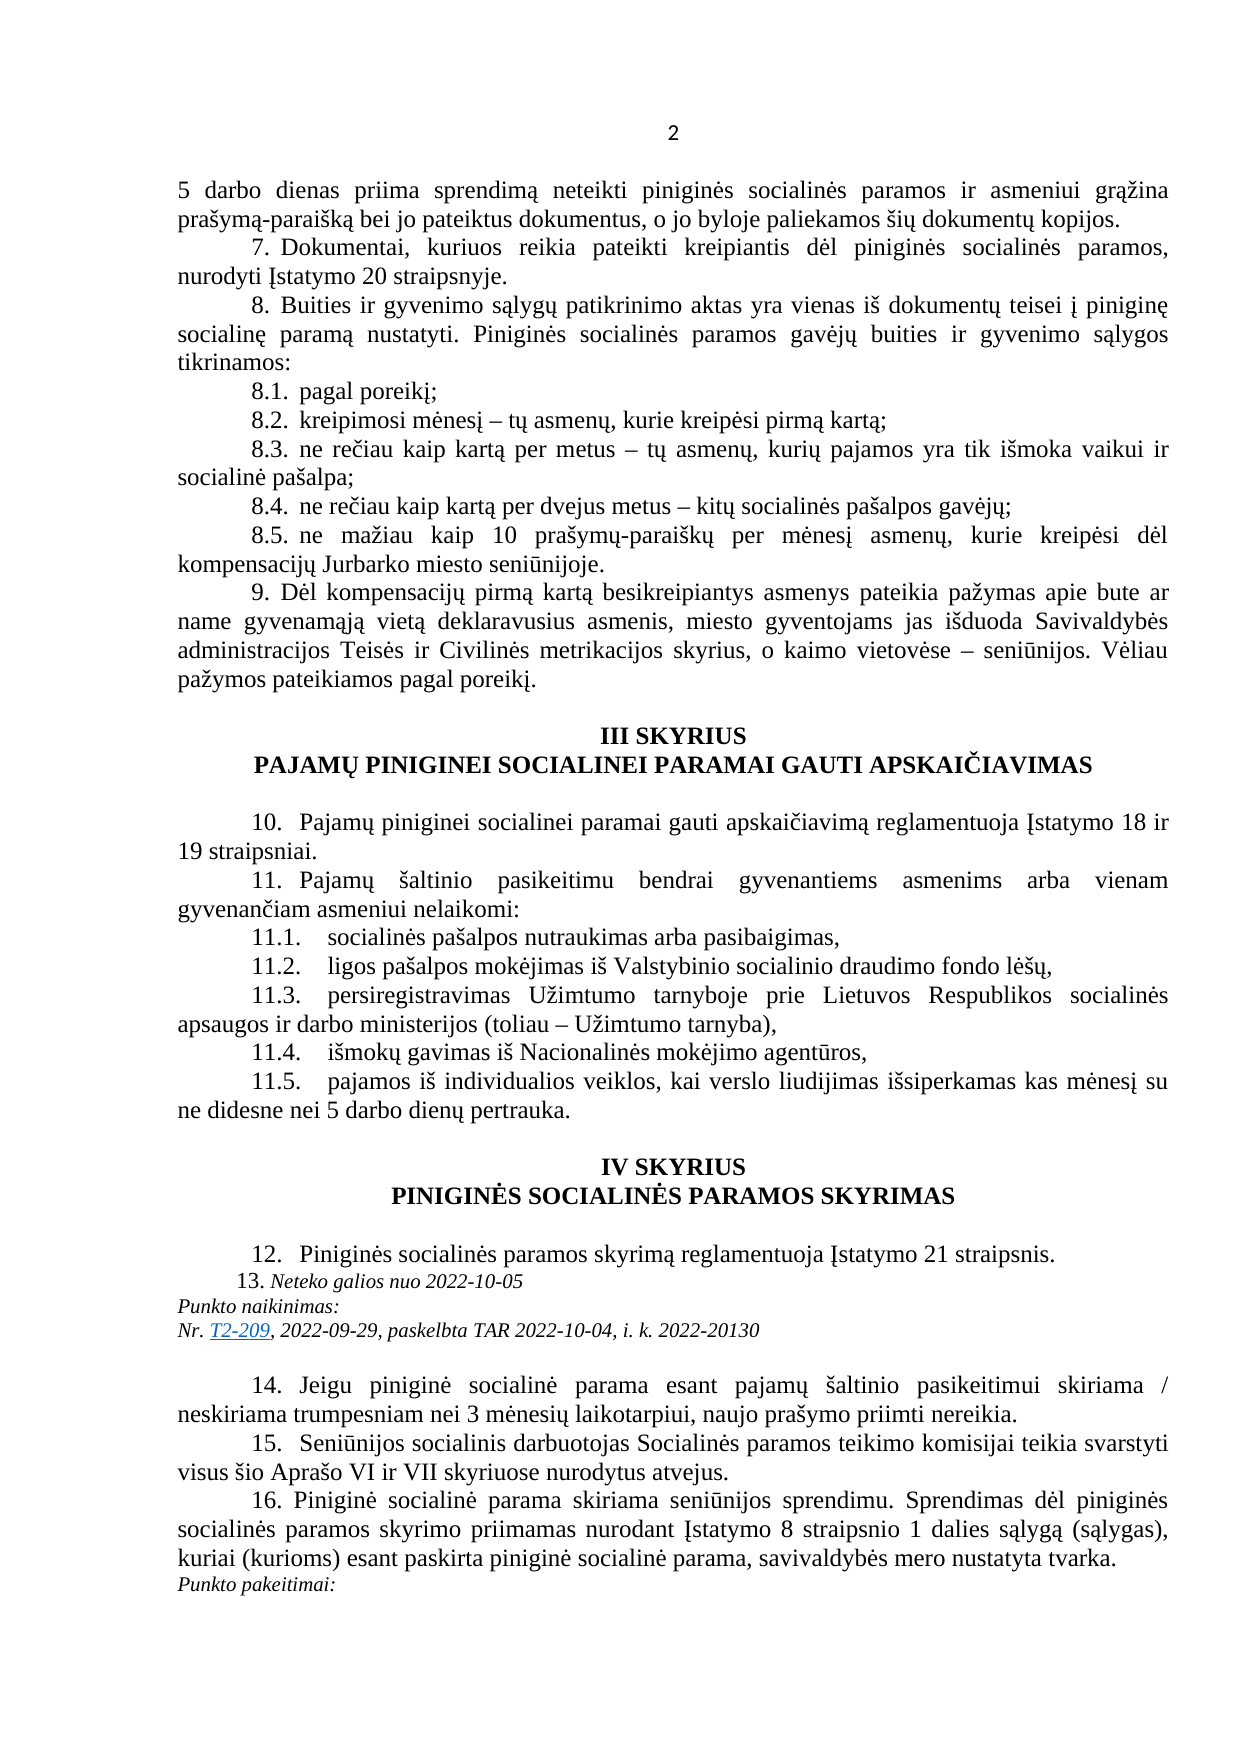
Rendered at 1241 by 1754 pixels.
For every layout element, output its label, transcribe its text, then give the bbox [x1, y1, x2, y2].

text 11.4. išmokų gavimas iš Nacionalinės mokėjimo agentūros, [177, 1037, 1169, 1066]
text Punkto naikinimas: [177, 1294, 1169, 1318]
text 8.2. kreipimosi mėnesį – tų asmenų, kurie kreipėsi pirmą kartą; [177, 405, 1169, 434]
text Punkto pakeitimai: [177, 1572, 1169, 1596]
text PAJAMŲ PINIGINEI SOCIALINEI PARAMAI GAUTI APSKAIČIAVIMAS [177, 750, 1169, 779]
text 8.4. ne rečiau kaip kartą per dvejus metus – kitų socialinės pašalpos gavėjų; [177, 491, 1169, 520]
text IV SKYRIUS [177, 1152, 1169, 1181]
text 8.5. ne mažiau kaip 10 prašymų-paraiškų per mėnesį asmenų, kurie kreipėsi dėl kompensacijų Jurbarko miesto seniūnijoje. [177, 520, 1169, 577]
text 13. Neteko galios nuo 2022-10-05 [177, 1267, 1169, 1294]
text Nr. T2-209, 2022-09-29, paskelbta TAR 2022-10-04, i. k. 2022-20130 [177, 1318, 1169, 1342]
text 10. Pajamų piniginei socialinei paramai gauti apskaičiavimą reglamentuoja Įstatymo 18 ir 19 straipsniai. [177, 807, 1169, 865]
text 8. Buities ir gyvenimo sąlygų patikrinimo aktas yra vienas iš dokumentų teisei į piniginę socialinę paramą nustatyti. Piniginės socialinės paramos gavėjų buities ir gyvenimo sąlygos tikrinamos: [177, 290, 1169, 376]
text 8.3. ne rečiau kaip kartą per metus – tų asmenų, kurių pajamos yra tik išmoka vaikui ir socialinė pašalpa; [177, 434, 1169, 491]
text 7. Dokumentai, kuriuos reikia pateikti kreipiantis dėl piniginės socialinės paramos, nurodyti Įstatymo 20 straipsnyje. [177, 232, 1169, 290]
text 11.3. persiregistravimas Užimtumo tarnyboje prie Lietuvos Respublikos socialinės apsaugos ir darbo ministerijos (toliau – Užimtumo tarnyba), [177, 980, 1169, 1037]
text 11.2. ligos pašalpos mokėjimas iš Valstybinio socialinio draudimo fondo lėšų, [177, 951, 1169, 980]
text 8.1. pagal poreikį; [177, 376, 1169, 405]
text 15. Seniūnijos socialinis darbuotojas Socialinės paramos teikimo komisijai teikia svarstyti visus šio Aprašo VI ir VII skyriuose nurodytus atvejus. [177, 1428, 1169, 1486]
text 11.5. pajamos iš individualios veiklos, kai verslo liudijimas išsiperkamas kas mėnesį su ne didesne nei 5 darbo dienų pertrauka. [177, 1066, 1169, 1124]
text III SKYRIUS [177, 721, 1169, 750]
text PINIGINĖS SOCIALINĖS PARAMOS SKYRIMAS [177, 1181, 1169, 1210]
text 5 darbo dienas priima sprendimą neteikti piniginės socialinės paramos ir asmeniui grąžina prašymą-paraišką bei jo pateiktus dokumentus, o jo byloje paliekamos šių dokumentų kopijos. [177, 175, 1169, 232]
text 12. Piniginės socialinės paramos skyrimą reglamentuoja Įstatymo 21 straipsnis. [177, 1239, 1169, 1267]
text 11. Pajamų šaltinio pasikeitimu bendrai gyvenantiems asmenims arba vienam gyvenančiam asmeniui nelaikomi: [177, 865, 1169, 922]
text 11.1. socialinės pašalpos nutraukimas arba pasibaigimas, [177, 922, 1169, 951]
text 16. Piniginė socialinė parama skiriama seniūnijos sprendimu. Sprendimas dėl piniginės socialinės paramos skyrimo priimamas nurodant Įstatymo 8 straipsnio 1 dalies sąlygą (sąlygas), kuriai (kurioms) esant paskirta piniginė socialinė parama, savivaldybės mero nustatyta tvarka. [177, 1486, 1169, 1572]
text 14. Jeigu piniginė socialinė parama esant pajamų šaltinio pasikeitimui skiriama / neskiriama trumpesniam nei 3 mėnesių laikotarpiui, naujo prašymo priimti nereikia. [177, 1371, 1169, 1428]
text 9. Dėl kompensacijų pirmą kartą besikreipiantys asmenys pateikia pažymas apie bute ar name gyvenamąją vietą deklaravusius asmenis, miesto gyventojams jas išduoda Savivaldybės administracijos Teisės ir Civilinės metrikacijos skyrius, o kaimo vietovėse – seniūnijos. Vėliau pažymos pateikiamos pagal poreikį. [177, 577, 1169, 692]
